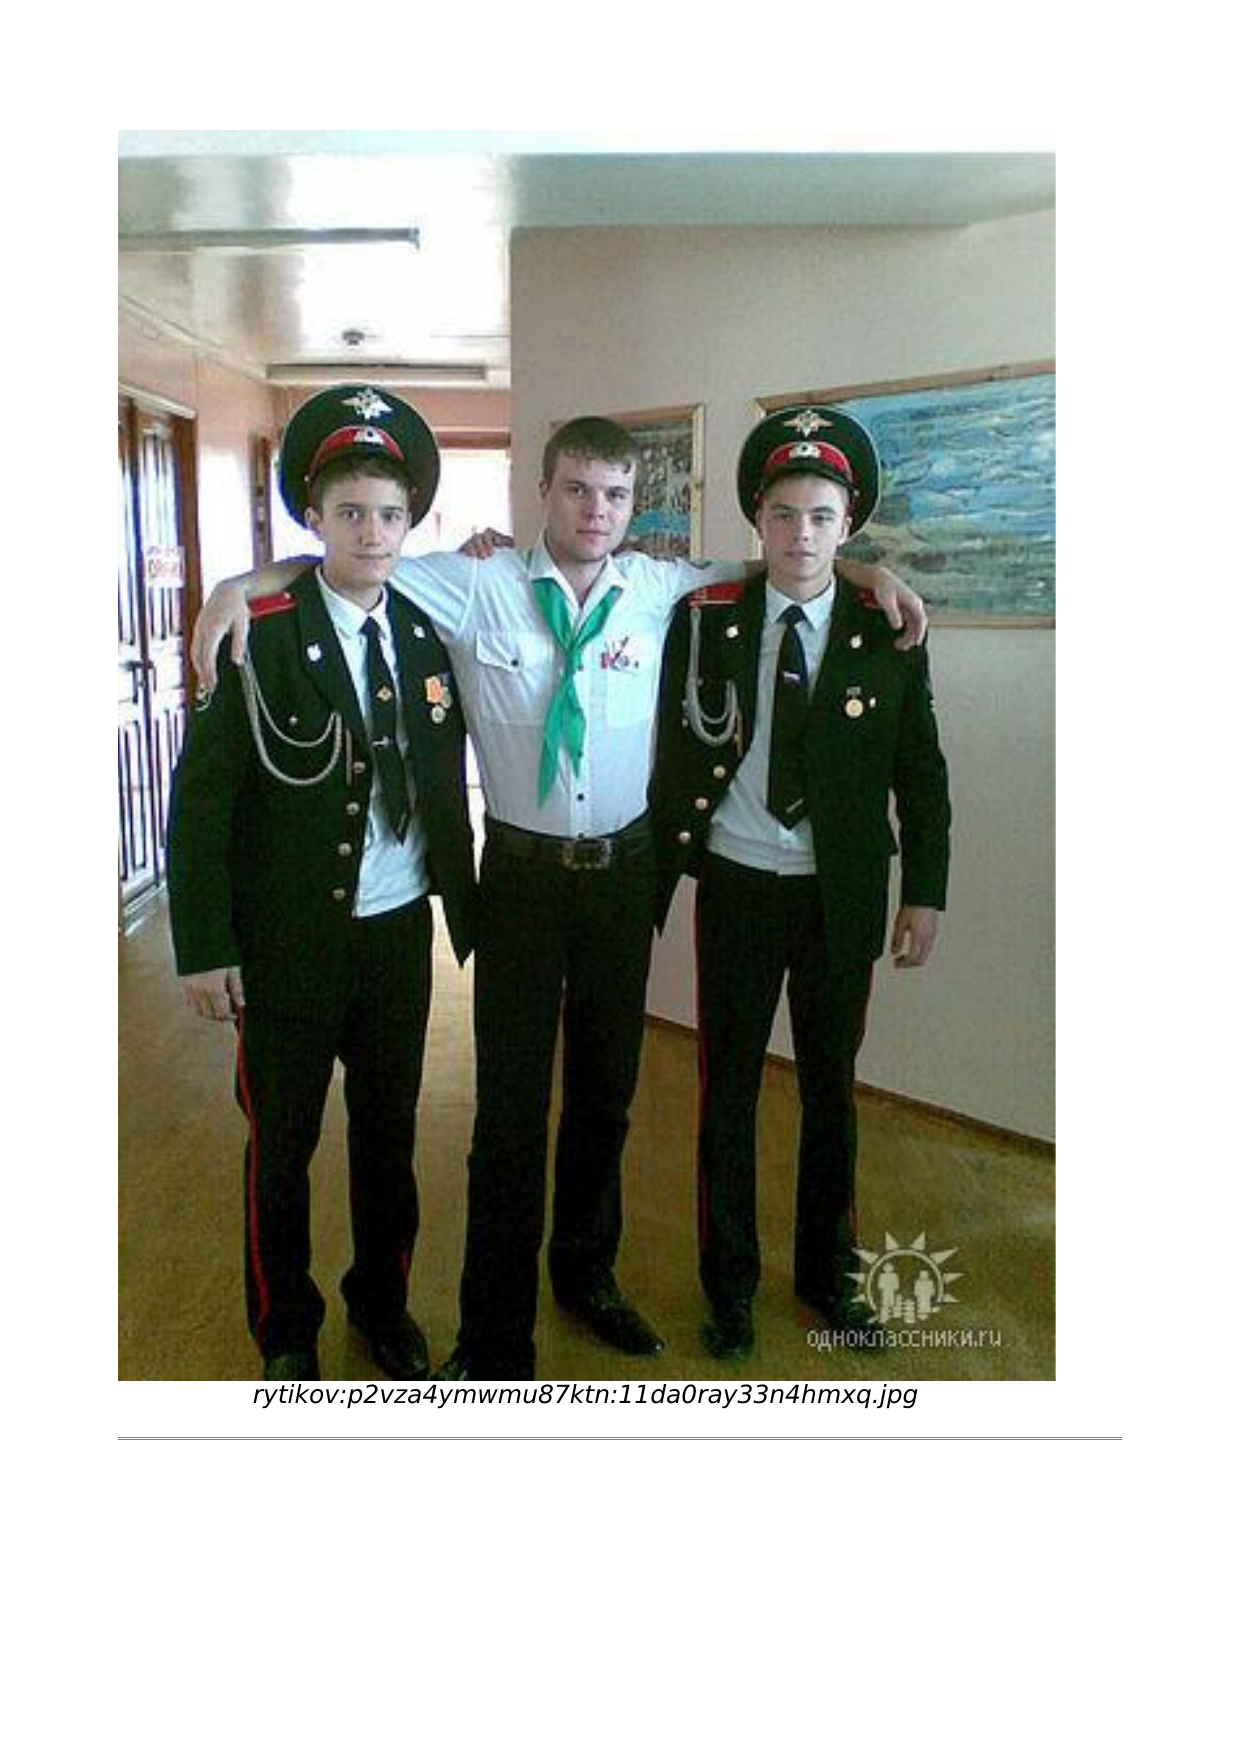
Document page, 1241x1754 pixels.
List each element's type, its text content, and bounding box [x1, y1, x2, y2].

picture [118, 130, 1056, 1381]
text rytikov:p2vza4ymwmu87ktn:11da0ray33n4hmxq.jpg [118, 1381, 1056, 1410]
